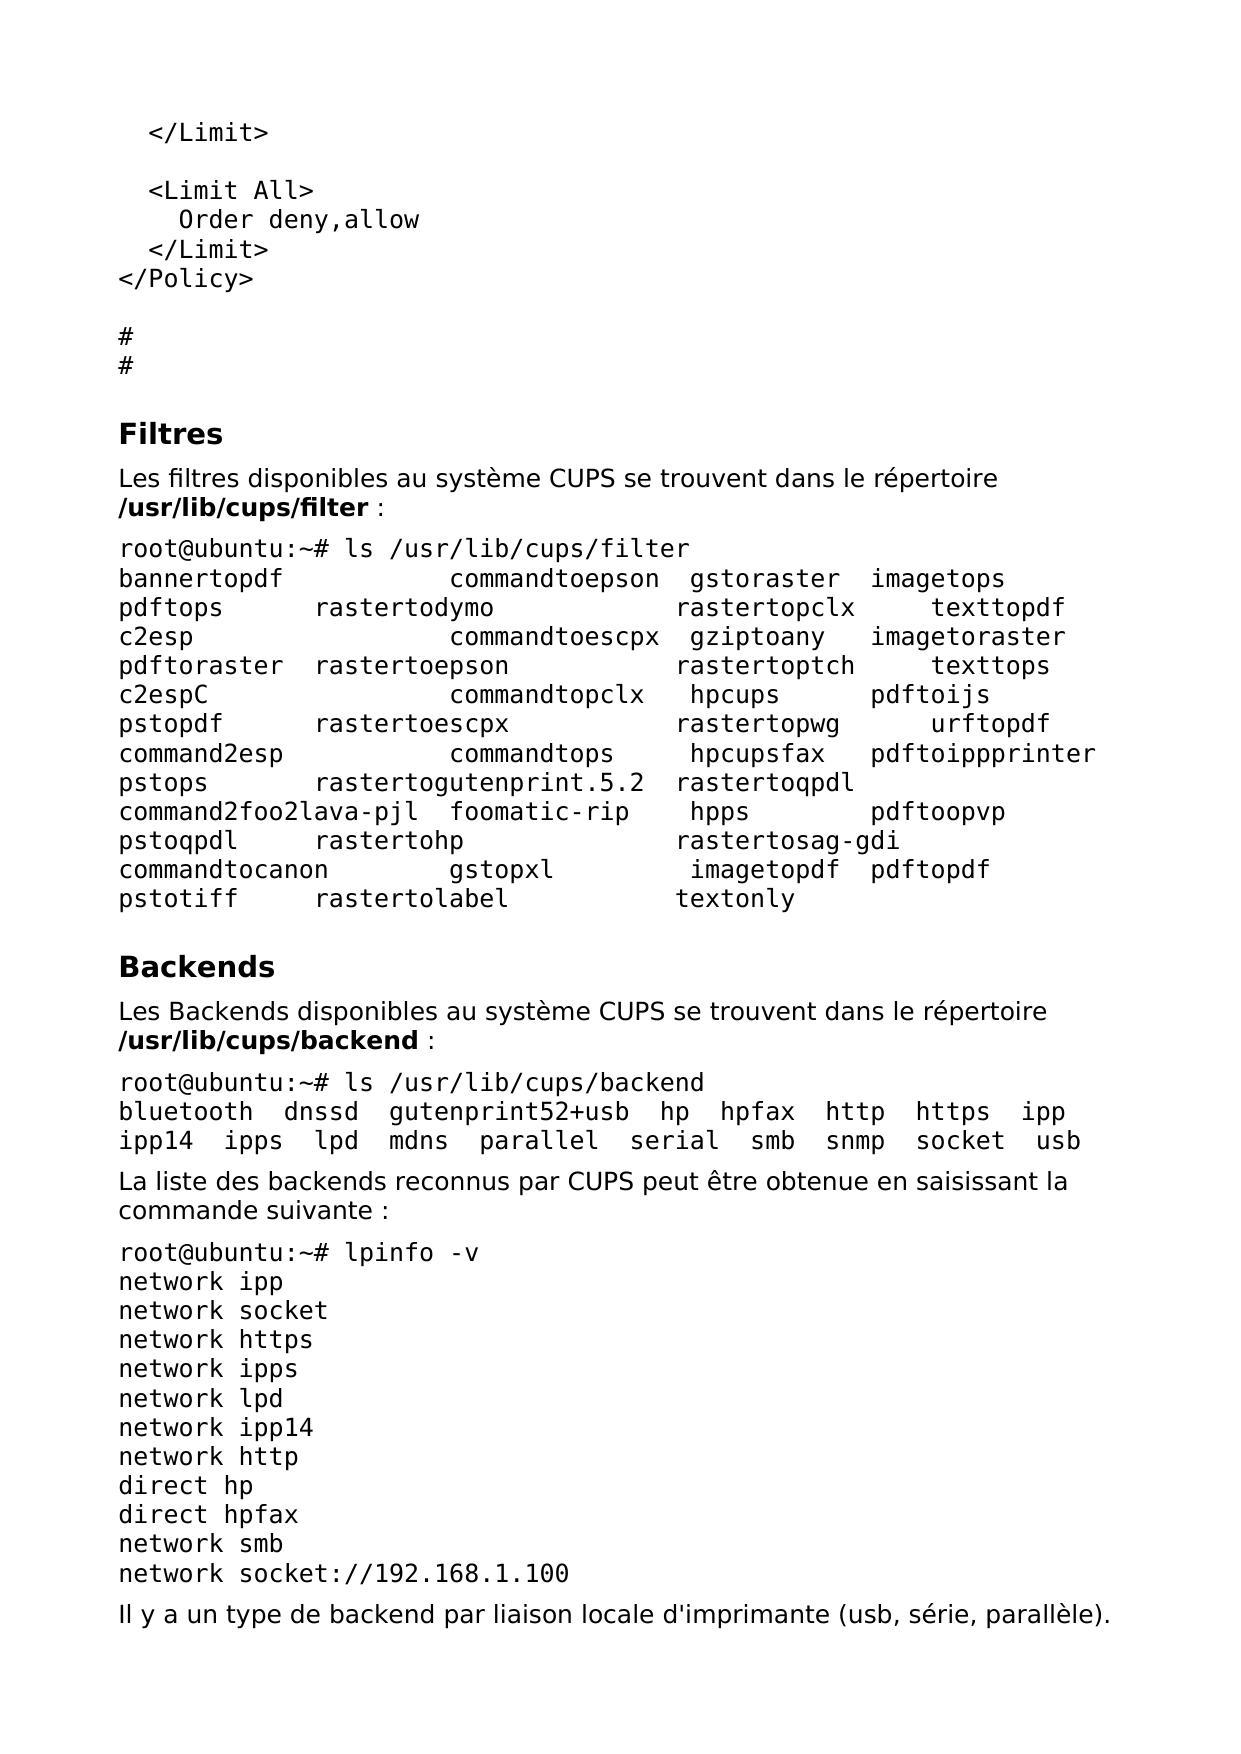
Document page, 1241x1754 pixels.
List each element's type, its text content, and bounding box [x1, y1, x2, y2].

text root@ubuntu:~# ls /usr/lib/cups/filter bannertopdf commandtoepson gstoraster imagetops pdftops rastertodymo rastertopclx texttopdf c2esp commandtoescpx gziptoany imagetoraster pdftoraster rastertoepson rastertoptch texttops c2espC commandtopclx hpcups pdftoijs pstopdf rastertoescpx rastertopwg urftopdf command2esp commandtops hpcupsfax pdftoippprinter pstops rastertogutenprint.5.2 rastertoqpdl command2foo2lava-pjl foomatic-rip hpps pdftoopvp pstoqpdl rastertohp rastertosag-gdi commandtocanon gstopxl imagetopdf pdftopdf pstotiff rastertolabel textonly [118, 535, 1122, 914]
text Il y a un type de backend par liaison locale d'imprimante (usb, série, parallèle). [118, 1600, 1122, 1629]
text </Limit> <Limit All> Order deny,allow </Limit> </Policy> # # [118, 118, 1122, 381]
text root@ubuntu:~# ls /usr/lib/cups/backend bluetooth dnssd gutenprint52+usb hp hpfax http https ipp ipp14 ipps lpd mdns parallel serial smb snmp socket usb [118, 1068, 1122, 1155]
text Les Backends disponibles au système CUPS se trouvent dans le répertoire /usr/lib/cups/backend : [118, 997, 1122, 1055]
subtitle Filtres [118, 417, 1122, 451]
text La liste des backends reconnus par CUPS peut être obtenue en saisissant la commande suivante : [118, 1167, 1122, 1226]
text root@ubuntu:~# lpinfo -v network ipp network socket network https network ipps network lpd network ipp14 network http direct hp direct hpfax network smb network socket://192.168.1.100 [118, 1238, 1122, 1588]
subtitle Backends [118, 951, 1122, 984]
text Les filtres disponibles au système CUPS se trouvent dans le répertoire /usr/lib/cups/filter : [118, 464, 1122, 522]
